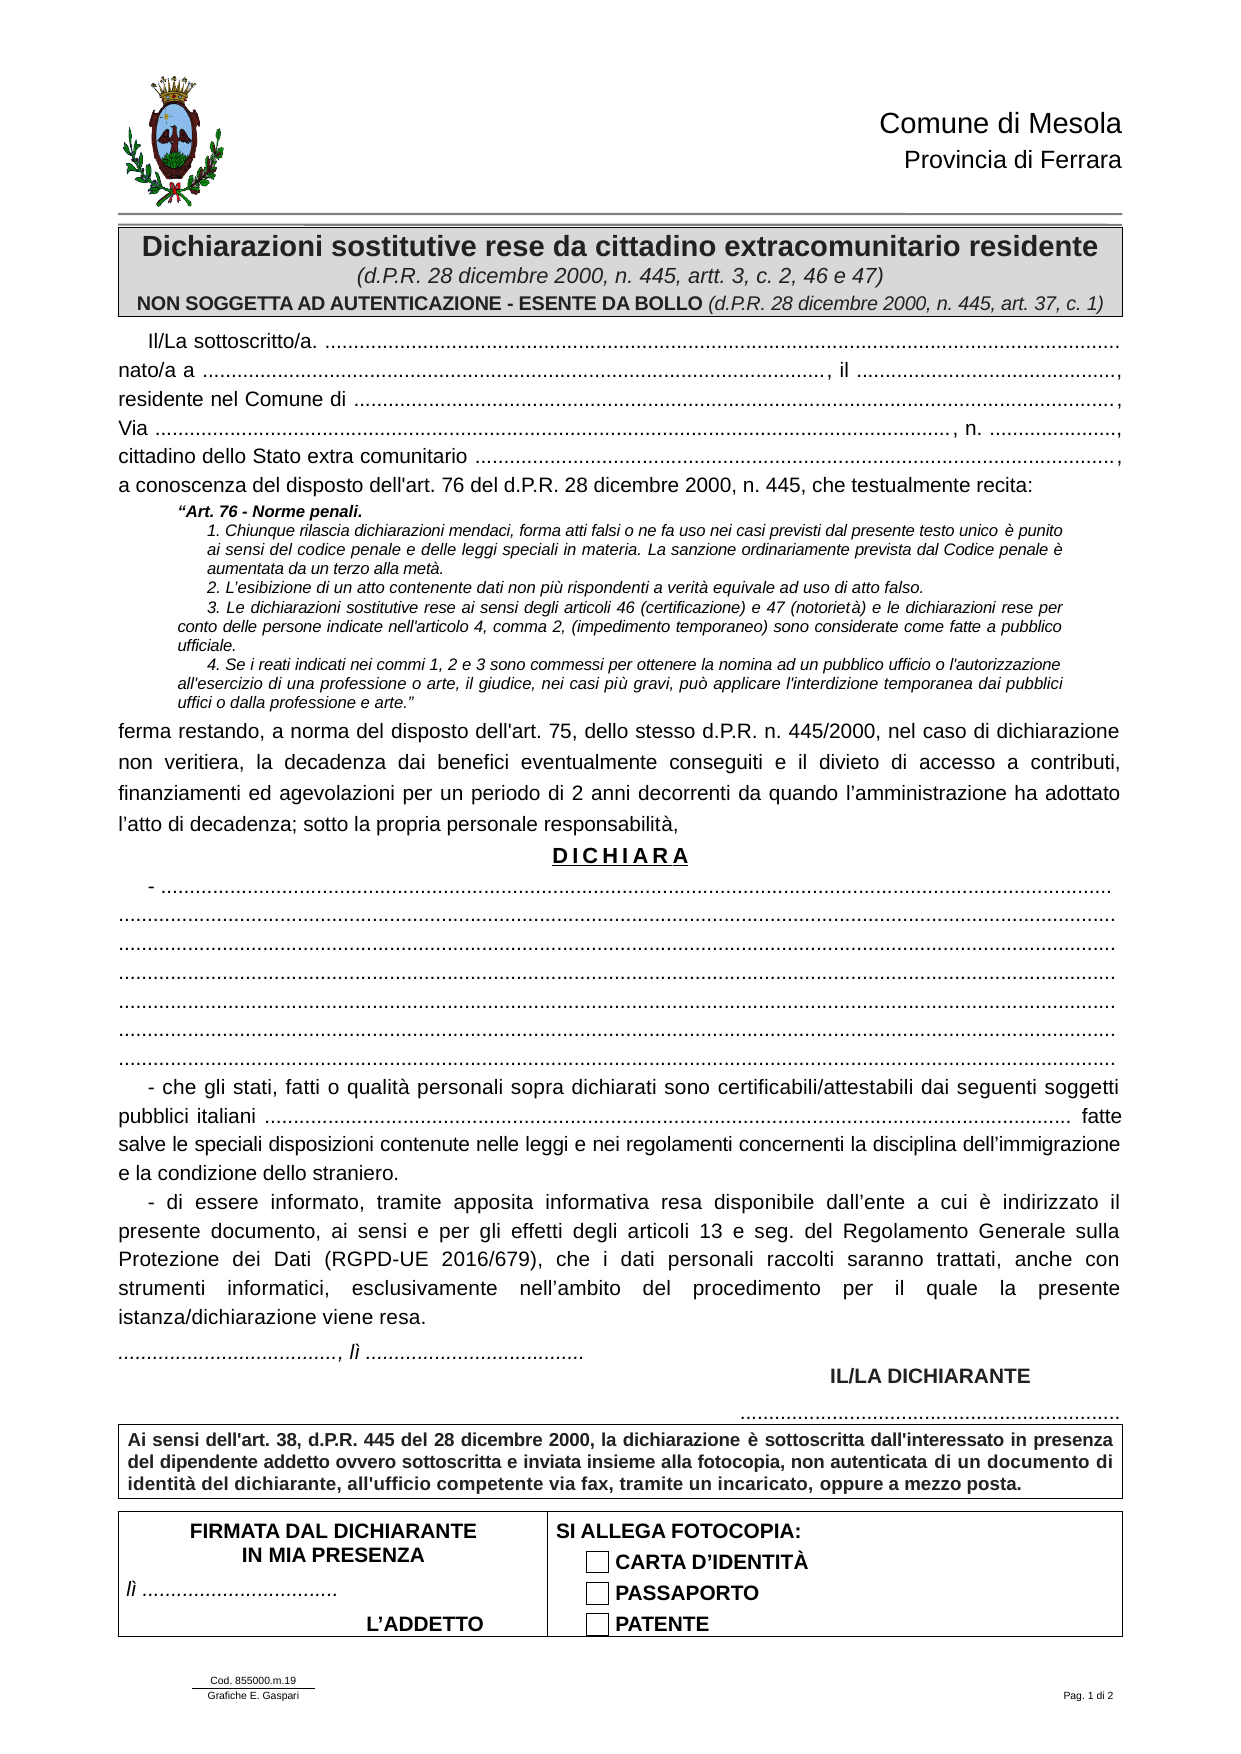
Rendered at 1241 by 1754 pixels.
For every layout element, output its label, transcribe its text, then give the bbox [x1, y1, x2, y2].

table_header FIRMATA DAL DICHIARANTE IN MIA PRESENZA lì .................................. L’ADDETTO [119, 1512, 547, 1636]
text ............................................................................................................................................................................. [118, 1017, 1122, 1041]
text Il/La sottoscritto/a. .......................................................................................................................................... nato/a a ............................................................................................................, il ............................................., residente nel Comune di ...................................................................................................................................., Via .........................................................................................................................................., n. ......................, cittadino dello Stato extra comunitario ..............................................................................................................., a conoscenza del disposto dell'art. 76 del d.P.R. 28 dicembre 2000, n. 445, che testualmente recita: [118, 329, 1122, 497]
text ......................................, lì ...................................... [118, 1340, 1122, 1364]
text - che gli stati, fatti o qualità personali sopra dichiarati sono certificabili/attestabili dai seguenti soggetti pubblici italiani ............................................................................................................................................ fatte salve le speciali disposizioni contenute nelle leggi e nei regolamenti concernenti la disciplina dell’immigrazione e la condizione dello straniero. [118, 1075, 1122, 1185]
text 3. Le dichiarazioni sostitutive rese ai sensi degli articoli 46 (certificazione) e 47 (notorietà) e le dichiarazioni rese per conto delle persone indicate nell'articolo 4, comma 2, (impedimento temporaneo) sono considerate come fatte a pubblico ufficiale. [177, 597, 1063, 655]
picture [122, 76, 224, 207]
text .................................................................. [738, 1400, 1122, 1424]
text - di essere informato, tramite apposita informativa resa disponibile dall’ente a cui è indirizzato il presente documento, ai sensi e per gli effetti degli articoli 13 e seg. del Regolamento Generale sulla Protezione dei Dati (RGPD-UE 2016/679), che i dati personali raccolti saranno trattati, anche con strumenti informatici, esclusivamente nell’ambito del procedimento per il quale la presente istanza/dichiarazione viene resa. [118, 1190, 1122, 1329]
text IL/LA DICHIARANTE [738, 1364, 1122, 1388]
text ............................................................................................................................................................................. [118, 902, 1122, 926]
text 4. Se i reati indicati nei commi 1, 2 e 3 sono commessi per ottenere la nomina ad un pubblico ufficio o l'autorizzazione all'esercizio di una professione o arte, il giudice, nei casi più gravi, può applicare l'interdizione temporanea dai pubblici uffici o dalla professione e arte.” [177, 655, 1063, 712]
text ............................................................................................................................................................................. [118, 931, 1122, 955]
text ............................................................................................................................................................................. [118, 1046, 1122, 1070]
table_header Ai sensi dell'art. 38, d.P.R. 445 del 28 dicembre 2000, la dichiarazione è sottoscritta dall'interessato in presenza del dipendente addetto ovvero sottoscritta e inviata insieme alla fotocopia, non autenticata di un documento di identità del dichiarante, all'ufficio competente via fax, tramite un incaricato, oppure a mezzo posta. [119, 1425, 1122, 1498]
text 1. Chiunque rilascia dichiarazioni mendaci, forma atti falsi o ne fa uso nei casi previsti dal presente testo unico è punito ai sensi del codice penale e delle leggi speciali in materia. La sanzione ordinariamente prevista dal Codice penale è aumentata da un terzo alla metà. [207, 521, 1063, 578]
text - ..................................................................................................................................................................... [118, 873, 1122, 897]
text “Art. 76 - Norme penali. [177, 502, 1063, 521]
table_header SI ALLEGA FOTOCOPIA: CARTA D’IDENTITÀ PASSAPORTO PATENTE [548, 1512, 1122, 1636]
text Comune di Mesola [224, 106, 1122, 140]
text Provincia di Ferrara [224, 145, 1122, 174]
text 2. L’esibizione di un atto contenente dati non più rispondenti a verità equivale ad uso di atto falso. [177, 578, 1063, 597]
text ............................................................................................................................................................................. [118, 988, 1122, 1012]
text ............................................................................................................................................................................. [118, 960, 1122, 984]
table_header Dichiarazioni sostitutive rese da cittadino extracomunitario residente (d.P.R. 28 dicembre 2000, n. 445, artt. 3, c. 2, 46 e 47) NON SOGGETTA AD AUTENTICAZIONE - ESENTE DA BOLLO (d.P.R. 28 dicembre 2000, n. 445, art. 37, c. 1) [119, 228, 1122, 316]
text DICHIARA [118, 843, 1122, 868]
text ferma restando, a norma del disposto dell'art. 75, dello stesso d.P.R. n. 445/2000, nel caso di dichiarazione non veritiera, la decadenza dai benefici eventualmente conseguiti e il divieto di accesso a contributi, finanziamenti ed agevolazioni per un periodo di 2 anni decorrenti da quando l’amministrazione ha adottato l’atto di decadenza; sotto la propria personale responsabilità, [118, 719, 1122, 836]
